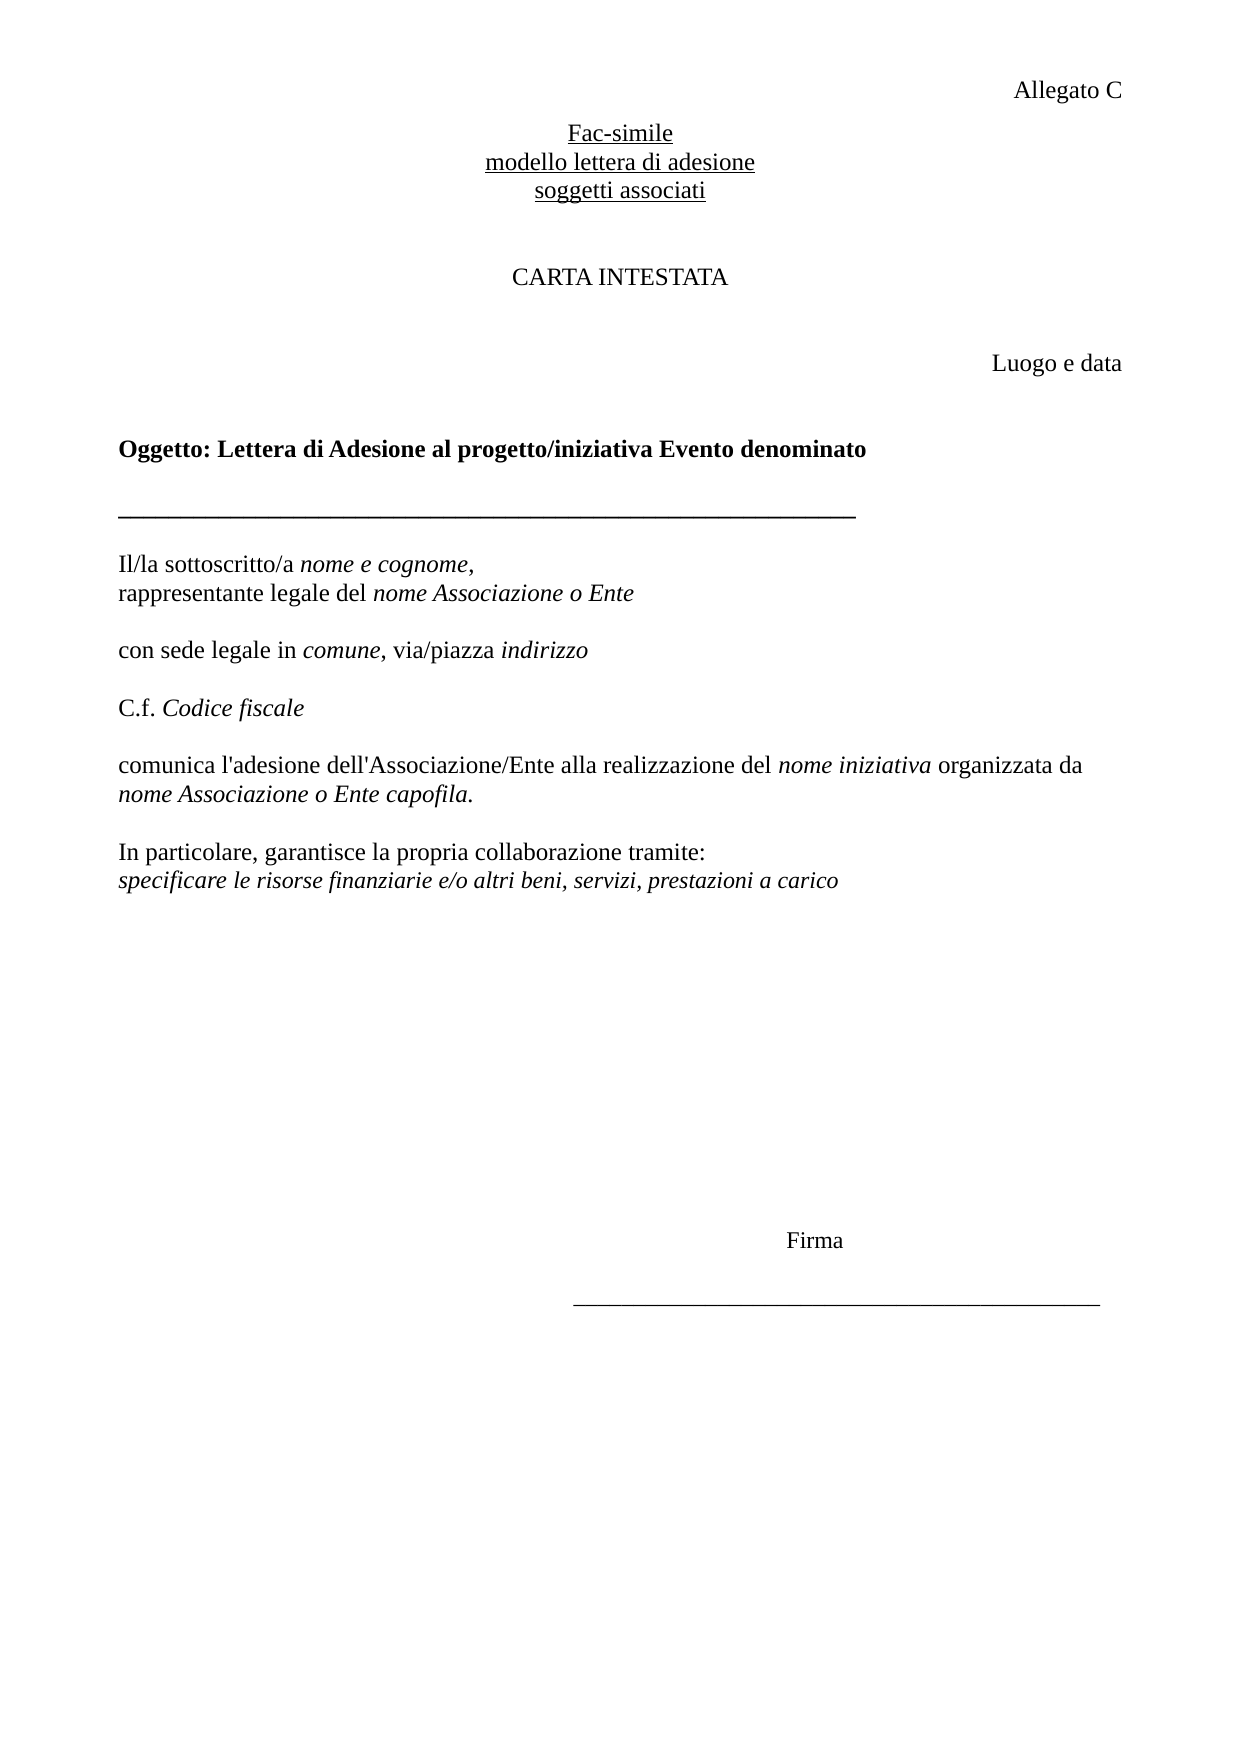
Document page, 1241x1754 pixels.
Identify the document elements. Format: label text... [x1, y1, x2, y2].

text ___________________________________________________________ [118, 492, 1122, 521]
text Luogo e data [118, 348, 1122, 377]
text con sede legale in comune, via/piazza indirizzo [118, 636, 1122, 664]
text In particolare, garantisce la propria collaborazione tramite: [118, 837, 1122, 866]
text C.f. Codice fiscale [118, 693, 1122, 722]
text Il/la sottoscritto/a nome e cognome, [118, 549, 1122, 578]
text soggetti associati [118, 176, 1122, 204]
text Oggetto: Lettera di Adesione al progetto/iniziativa Evento denominato [118, 434, 1122, 463]
text specificare le risorse finanziarie e/o altri beni, servizi, prestazioni a carico [118, 866, 1122, 894]
text nome Associazione o Ente capofila. [118, 779, 1122, 808]
text Firma [118, 1226, 1122, 1253]
text rappresentante legale del nome Associazione o Ente [118, 578, 1122, 607]
text Fac-simile [118, 118, 1122, 147]
text ____________________________________________ [118, 1281, 1122, 1308]
text CARTA INTESTATA [118, 262, 1122, 291]
text modello lettera di adesione [118, 147, 1122, 176]
text comunica l'adesione dell'Associazione/Ente alla realizzazione del nome iniziativa organizzata da [118, 751, 1122, 779]
